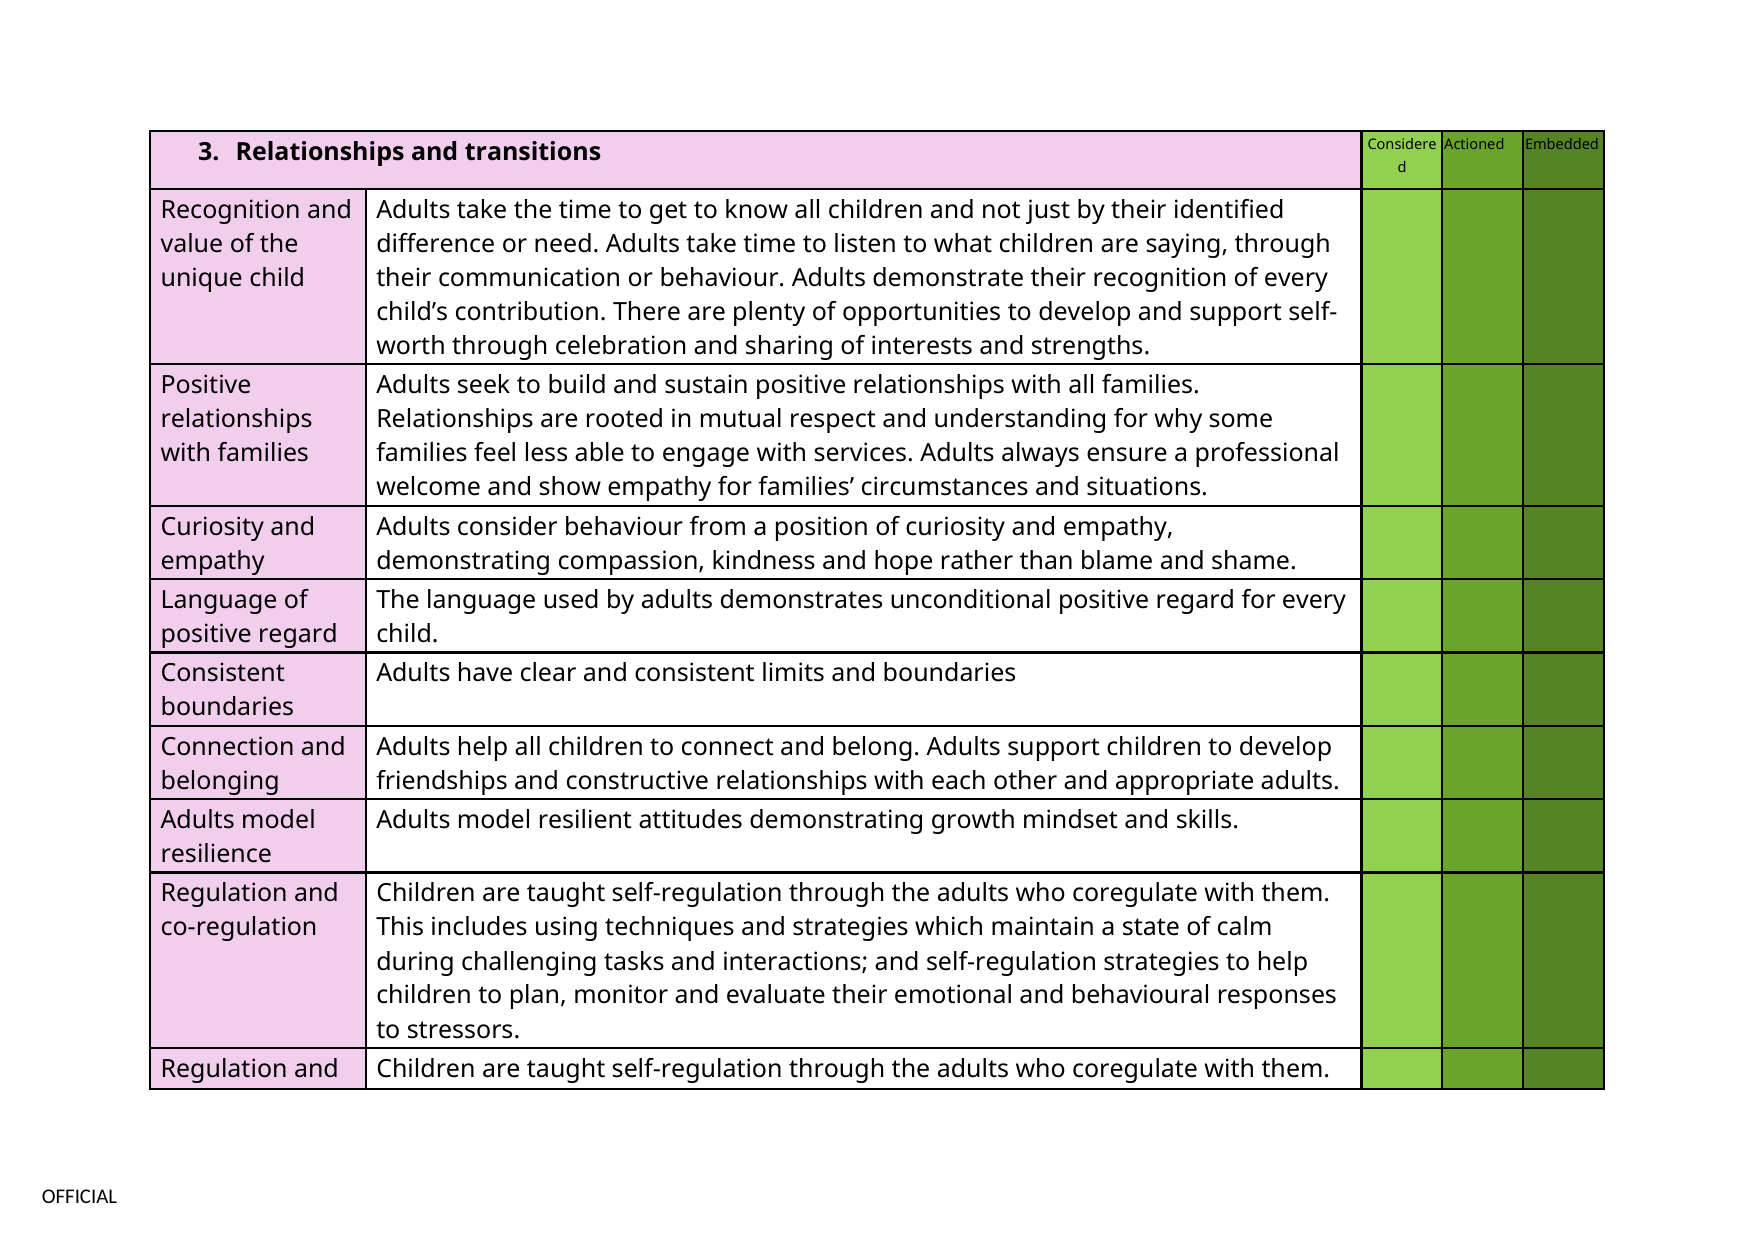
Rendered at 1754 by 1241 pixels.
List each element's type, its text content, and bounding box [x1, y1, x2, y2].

table_cell Adults have clear and consistent limits and boundaries [367, 654, 1360, 725]
table_cell [1524, 507, 1603, 578]
table_cell Curiosity and empathy [151, 507, 365, 578]
table_cell Recognition and value of the unique child [151, 190, 365, 363]
table_cell [1443, 654, 1522, 725]
table_cell [1443, 365, 1522, 505]
table_cell [1443, 1049, 1522, 1088]
table_cell [1524, 580, 1603, 651]
table_cell [1363, 190, 1441, 363]
table_cell [1443, 800, 1522, 871]
table_cell The language used by adults demonstrates unconditional positive regard for every child. [367, 580, 1360, 651]
table_cell Adults model resilience [151, 800, 365, 871]
table_cell [1443, 507, 1522, 578]
table_cell [1363, 507, 1441, 578]
table_cell Connection and belonging [151, 727, 365, 798]
table_cell Consistent boundaries [151, 654, 365, 725]
table_cell [1363, 365, 1441, 505]
table_cell Adults model resilient attitudes demonstrating growth mindset and skills. [367, 800, 1360, 871]
table_cell Regulation and [151, 1049, 365, 1088]
table_cell [1363, 654, 1441, 725]
table_cell [1363, 580, 1441, 651]
table_cell [1524, 727, 1603, 798]
table_cell [1363, 800, 1441, 871]
table_cell Language of positive regard [151, 580, 365, 651]
table_header Relationships and transitions [151, 132, 1360, 188]
table_cell [1363, 1049, 1441, 1088]
table_cell Adults help all children to connect and belong. Adults support children to develop friendships and constructive relationships with each other and appropriate adults. [367, 727, 1360, 798]
table_cell [1363, 874, 1441, 1047]
table_header Considered [1363, 132, 1441, 188]
table_header Embedded [1524, 132, 1603, 188]
table_cell [1443, 727, 1522, 798]
table_cell Regulation and co-regulation [151, 874, 365, 1047]
table_cell [1524, 365, 1603, 505]
table_cell Adults consider behaviour from a position of curiosity and empathy, demonstrating compassion, kindness and hope rather than blame and shame. [367, 507, 1360, 578]
table_cell Adults seek to build and sustain positive relationships with all families. Relationships are rooted in mutual respect and understanding for why some families feel less able to engage with services. Adults always ensure a professional welcome and show empathy for families’ circumstances and situations. [367, 365, 1360, 505]
table_cell Adults take the time to get to know all children and not just by their identified difference or need. Adults take time to listen to what children are saying, through their communication or behaviour. Adults demonstrate their recognition of every child’s contribution. There are plenty of opportunities to develop and support self-worth through celebration and sharing of interests and strengths. [367, 190, 1360, 363]
table_cell Children are taught self-regulation through the adults who coregulate with them. This includes using techniques and strategies which maintain a state of calm during challenging tasks and interactions; and self-regulation strategies to help children to plan, monitor and evaluate their emotional and behavioural responses to stressors. [367, 874, 1360, 1047]
table_cell Positive relationships with families [151, 365, 365, 505]
table_cell [1443, 580, 1522, 651]
table_cell [1443, 190, 1522, 363]
table_cell [1524, 800, 1603, 871]
table_cell [1524, 874, 1603, 1047]
table_cell [1524, 1049, 1603, 1088]
table_cell [1363, 727, 1441, 798]
table_cell Children are taught self-regulation through the adults who coregulate with them. [367, 1049, 1360, 1088]
table_cell [1443, 874, 1522, 1047]
table_header Actioned [1443, 132, 1522, 188]
table_cell [1524, 654, 1603, 725]
table_cell [1524, 190, 1603, 363]
